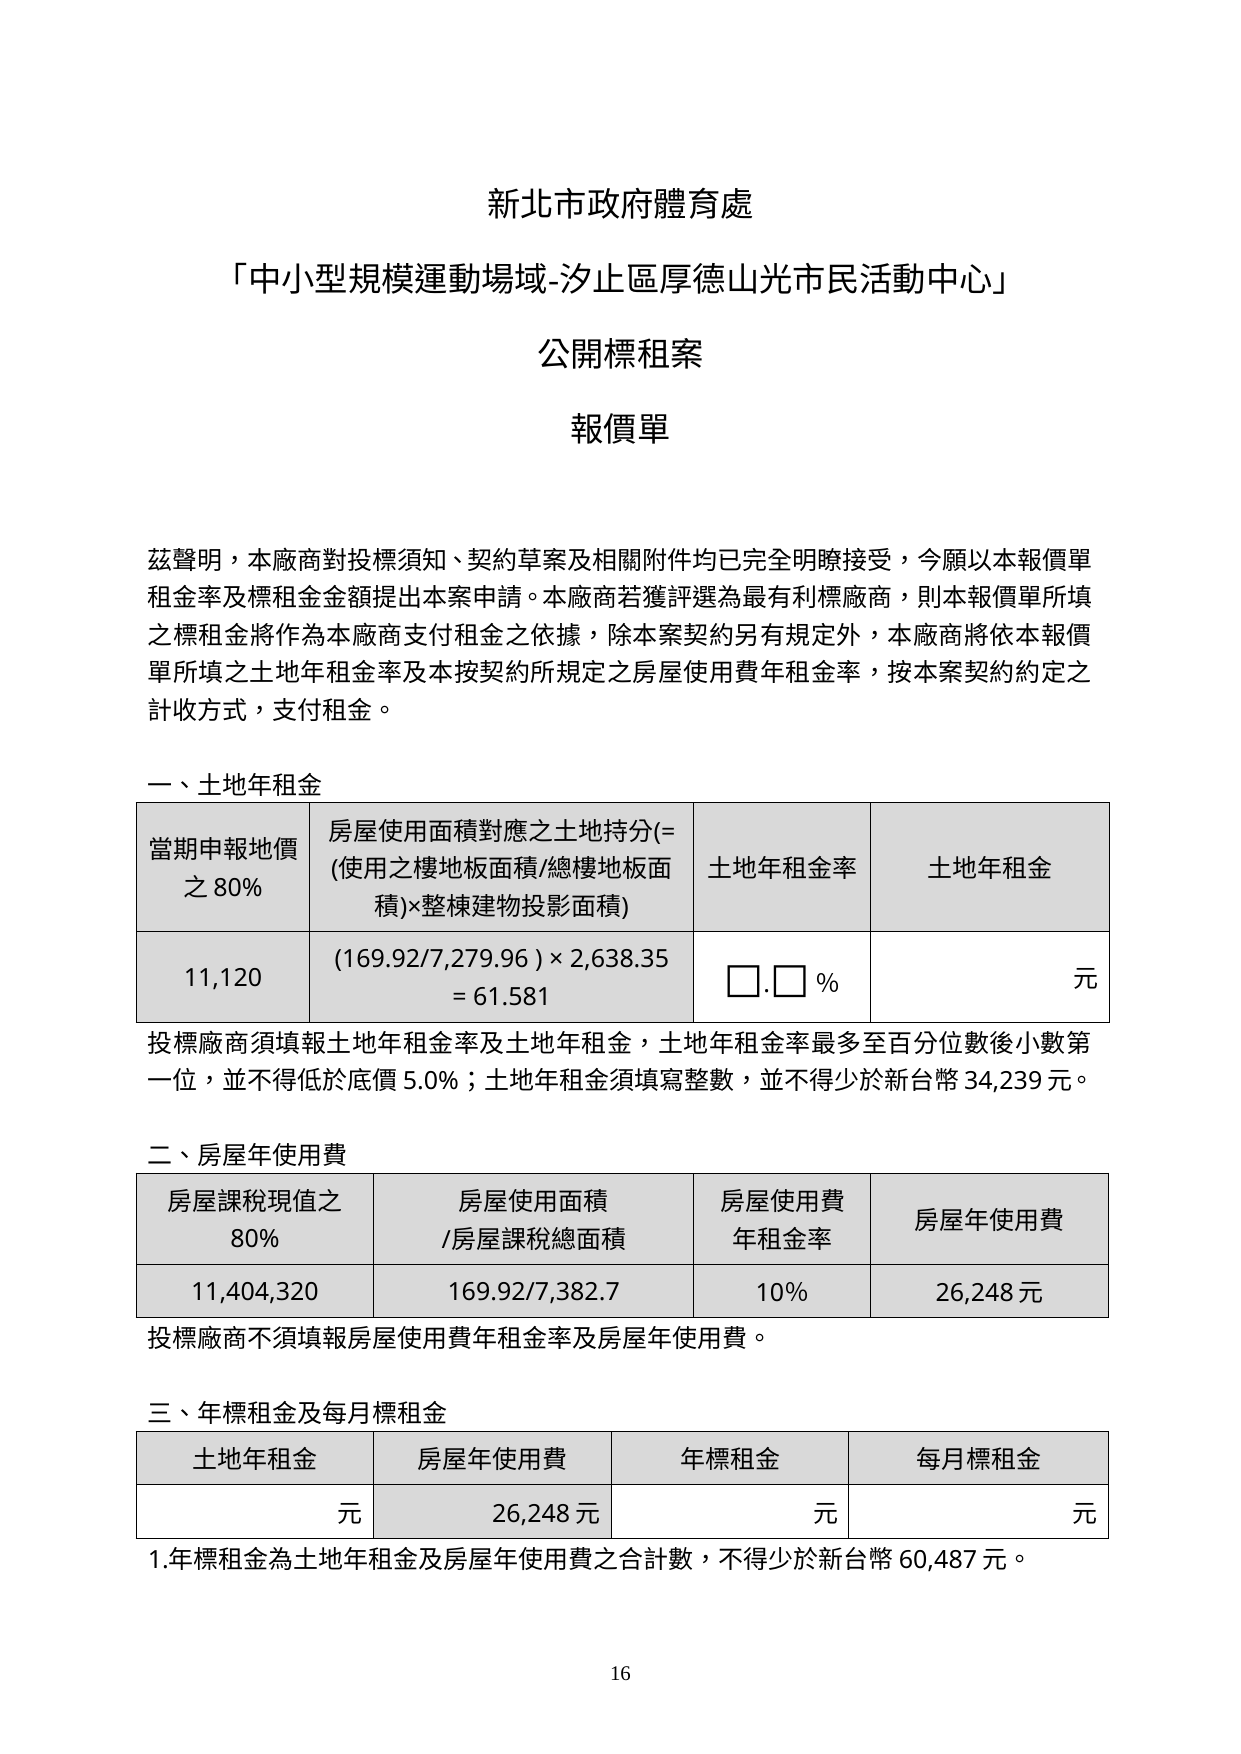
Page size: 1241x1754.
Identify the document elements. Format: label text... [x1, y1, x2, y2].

table_header 房屋使用面積 /房屋課稅總面積 [374, 1174, 693, 1264]
table_cell 26,248元 [374, 1485, 611, 1538]
table_header 土地年租金 [871, 803, 1109, 931]
table_header 當期申報地價之80% [137, 803, 309, 931]
table_header 房屋課稅現值之80% [137, 1174, 373, 1264]
table_header 土地年租金率 [694, 803, 870, 931]
table_cell 26,248元 [871, 1265, 1108, 1317]
table_cell 169.92/7,382.7 [374, 1265, 693, 1317]
table_cell 11,120 [137, 932, 309, 1022]
text 1.年標租金為土地年租金及房屋年使用費之合計數，不得少於新台幣60,487元。 [148, 1539, 1092, 1576]
text 茲聲明，本廠商對投標須知、契約草案及相關附件均已完全明瞭接受，今願以本報價單租金率及標租金金額提出本案申請。本廠商若獲評選為最有利標廠商，則本報價單所填之標租金將作為本廠商支付租金之依據，除本案契約另有規定外，本廠商將依本報價單所填之土地年租金率及本按契約所規定之房屋使用費年租金率，按本案契約約定之計收方式，支付租金。 [148, 539, 1092, 727]
text 投標廠商須填報土地年租金率及土地年租金，土地年租金率最多至百分位數後小數第一位，並不得低於底價5.0%；土地年租金須填寫整數，並不得少於新台幣34,239元。 [148, 1023, 1092, 1098]
text 報價單 [148, 389, 1092, 464]
text 公開標租案 [148, 314, 1092, 389]
table_cell 元 [137, 1485, 373, 1538]
table_header 土地年租金 [137, 1432, 373, 1484]
table_cell 元 [612, 1485, 848, 1538]
text 新北市政府體育處 [148, 164, 1092, 239]
table_header 房屋年使用費 [374, 1432, 611, 1484]
table_cell 11,404,320 [137, 1265, 373, 1317]
table_cell 10％ [694, 1265, 870, 1317]
text 二、房屋年使用費 [148, 1135, 1092, 1173]
table_header 房屋年使用費 [871, 1174, 1108, 1264]
table_header 年標租金 [612, 1432, 848, 1484]
text 「中小型規模運動場域-汐止區厚德山光市民活動中心」 [148, 239, 1092, 314]
table_cell 元 [849, 1485, 1108, 1538]
table_header 每月標租金 [849, 1432, 1108, 1484]
table_cell (169.92/7,279.96 ) × 2,638.35 = 61.581 [310, 932, 693, 1022]
text 一、土地年租金 [148, 764, 1092, 802]
table_cell 元 [871, 932, 1109, 1022]
table_cell □.□ ％ [694, 932, 870, 1022]
text 三、年標租金及每月標租金 [148, 1393, 1092, 1431]
text 投標廠商不須填報房屋使用費年租金率及房屋年使用費。 [148, 1318, 1092, 1356]
table_header 房屋使用費 年租金率 [694, 1174, 870, 1264]
table_header 房屋使用面積對應之土地持分(=(使用之樓地板面積/總樓地板面積)×整棟建物投影面積) [310, 803, 693, 931]
